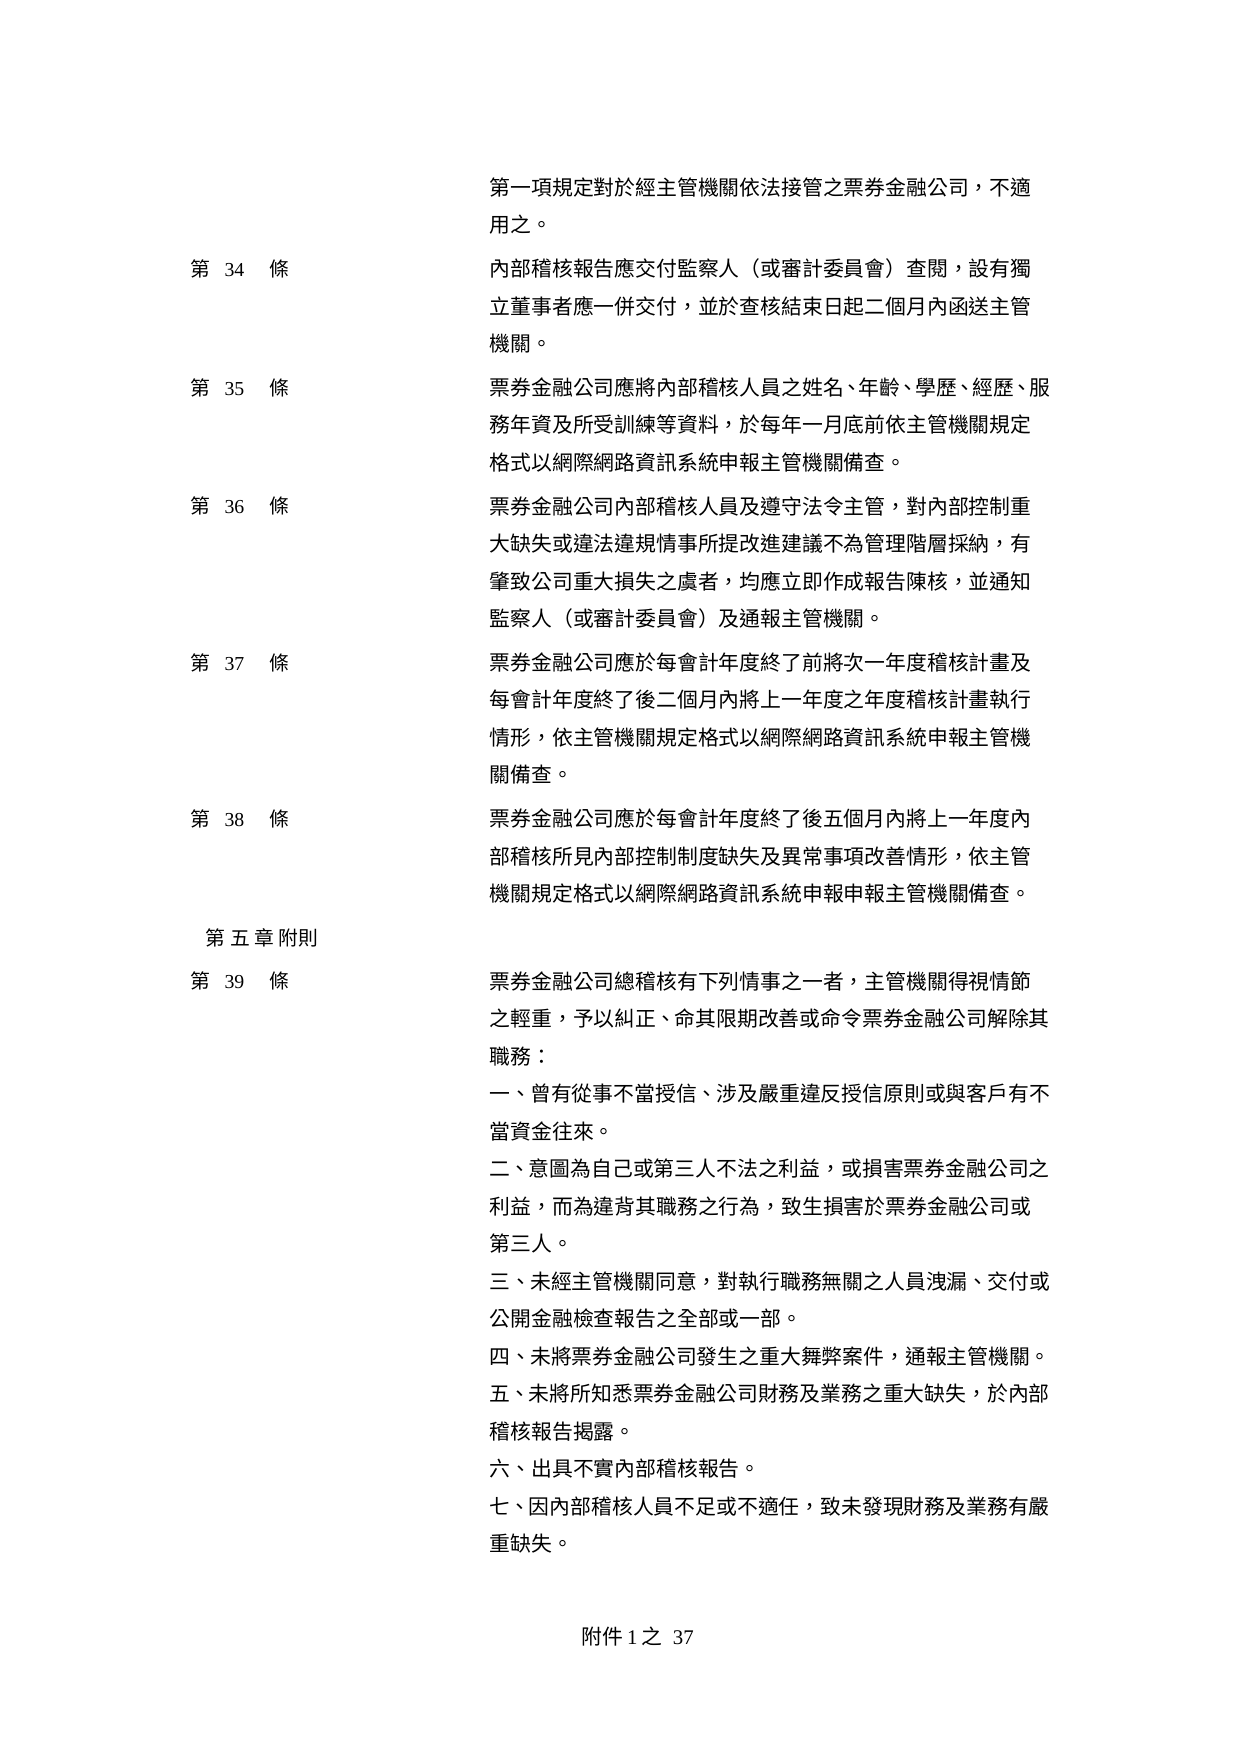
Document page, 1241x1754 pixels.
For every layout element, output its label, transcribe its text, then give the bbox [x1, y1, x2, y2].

table_cell 票券金融公司應於每會計年度終了後五個月內將上一年度內部稽核所見內部控制制度缺失及異常事項改善情形，依主管機關規定格式以網際網路資訊系統申報申報主管機關備查。 [486, 796, 1053, 914]
table_cell 第 39 條 [188, 958, 486, 1564]
table_cell 第 35 條 [188, 365, 486, 483]
table_cell 第 38 條 [188, 796, 486, 914]
table_cell 第 36 條 [188, 483, 486, 639]
table_cell 第 34 條 [188, 246, 486, 364]
table_cell 票券金融公司內部稽核人員及遵守法令主管，對內部控制重大缺失或違法違規情事所提改進建議不為管理階層採納，有肇致公司重大損失之虞者，均應立即作成報告陳核，並通知監察人（或審計委員會）及通報主管機關。 [486, 483, 1053, 639]
table_cell 票券金融公司應於每會計年度終了前將次一年度稽核計畫及每會計年度終了後二個月內將上一年度之年度稽核計畫執行情形，依主管機關規定格式以網際網路資訊系統申報主管機關備查。 [486, 640, 1053, 796]
table_cell 內部稽核報告應交付監察人（或審計委員會）查閱，設有獨立董事者應一併交付，並於查核結束日起二個月內函送主管機關。 [486, 246, 1053, 364]
table_cell [486, 915, 1053, 958]
table_cell 票券金融公司總稽核有下列情事之一者，主管機關得視情節之輕重，予以糾正、命其限期改善或命令票券金融公司解除其職務： 一、曾有從事不當授信、涉及嚴重違反授信原則或與客戶有不當資金往來。 二、意圖為自己或第三人不法之利益，或損害票券金融公司之利益，而為違背其職務之行為，致生損害於票券金融公司或第三人。 三、未經主管機關同意，對執行職務無關之人員洩漏、交付或公開金融檢查報告之全部或一部。 四、未將票券金融公司發生之重大舞弊案件，通報主管機關。 五、未將所知悉票券金融公司財務及業務之重大缺失，於內部稽核報告揭露。 六、出具不實內部稽核報告。 七、因內部稽核人員不足或不適任，致未發現財務及業務有嚴重缺失。 [486, 958, 1053, 1564]
table_cell 票券金融公司應將內部稽核人員之姓名、年齡、學歷、經歷、服務年資及所受訓練等資料，於每年一月底前依主管機關規定格式以網際網路資訊系統申報主管機關備查。 [486, 365, 1053, 483]
table_cell 第 五 章 附則 [188, 915, 486, 958]
table_cell 第一項規定對於經主管機關依法接管之票券金融公司，不適用之。 [486, 165, 1053, 246]
table_cell [188, 165, 486, 246]
table_cell 第 37 條 [188, 640, 486, 796]
